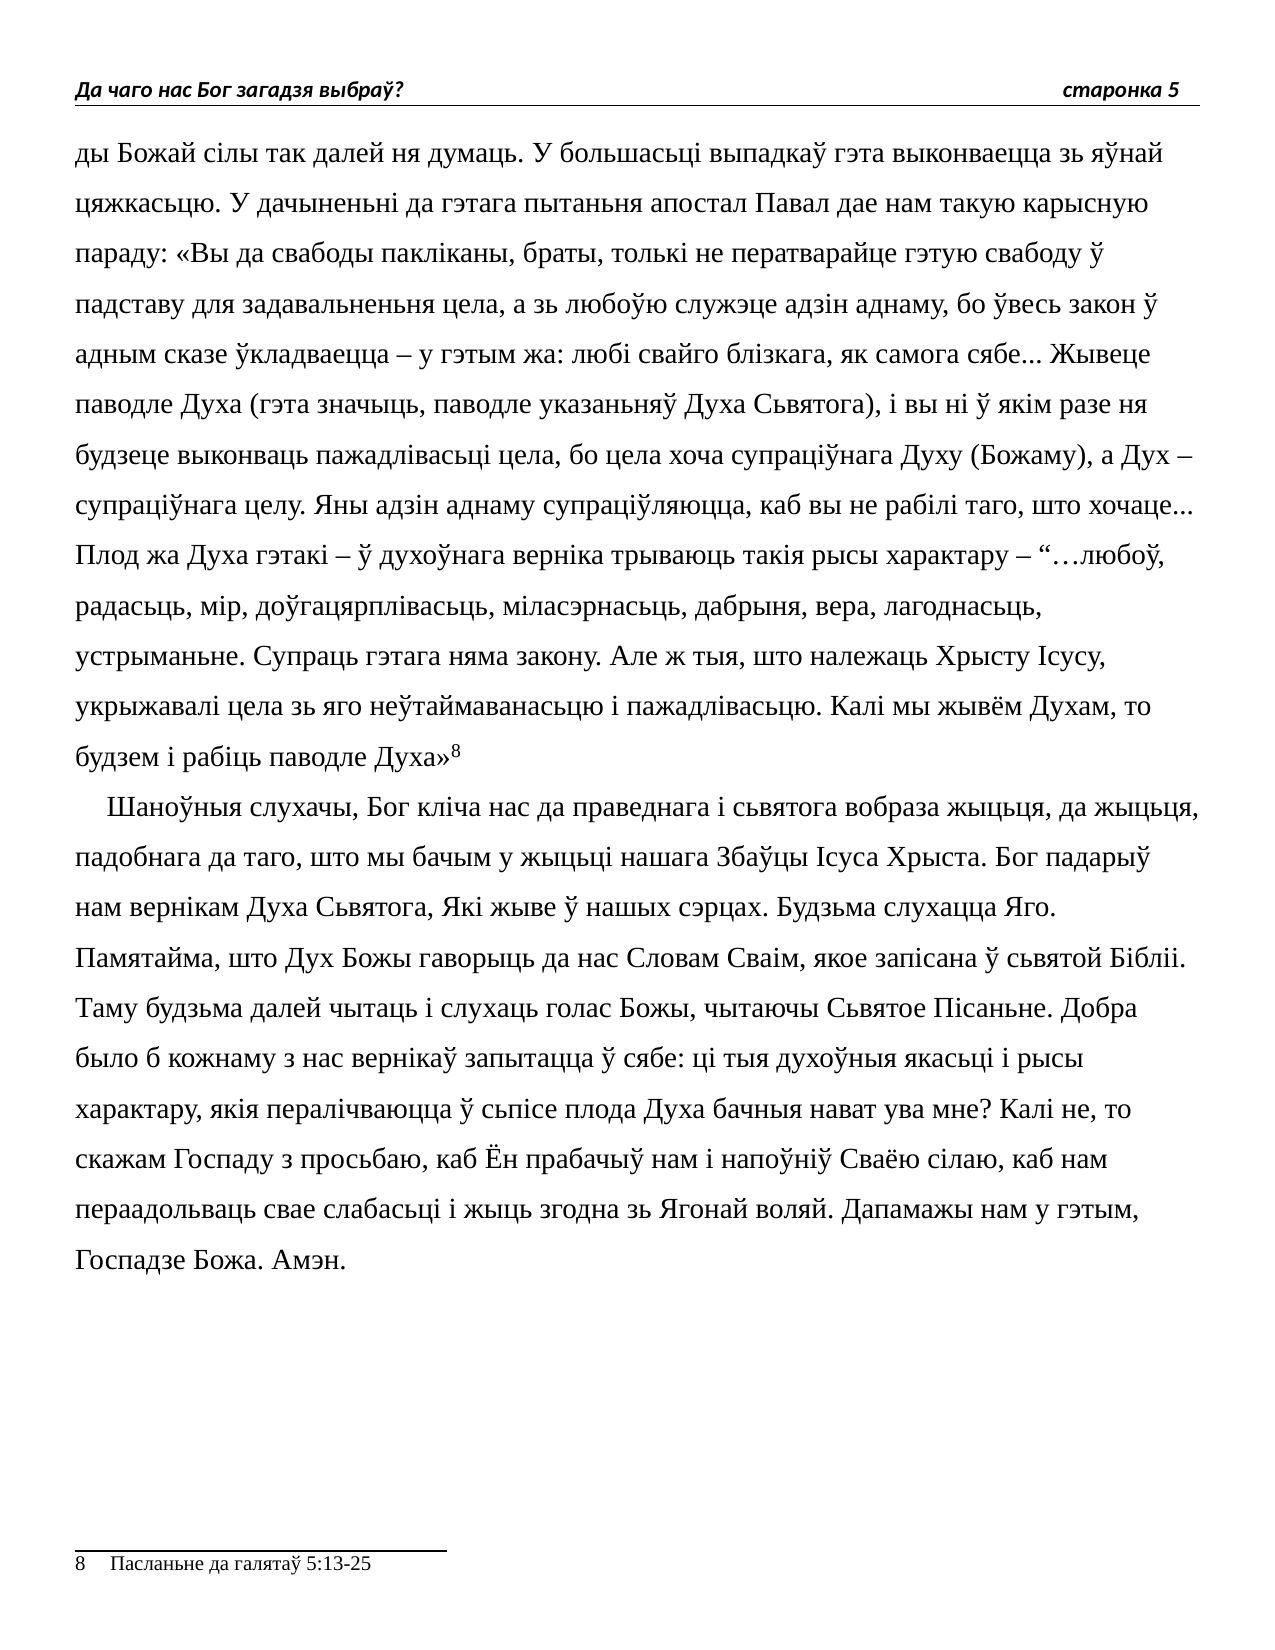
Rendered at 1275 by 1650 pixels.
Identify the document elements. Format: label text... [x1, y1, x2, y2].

text ды Божай сілы так далей ня думаць. У большасьці выпадкаў гэта выконваецца зь яўнай цяжкасьцю. У дачыненьні да гэтага пытаньня апостал Павал дае нам такую карысную параду: «Вы да свабоды пакліканы, браты, толькі не ператварайце гэтую свабоду ў падставу для задавальненьня цела, а зь любоўю служэце адзін аднаму, бо ўвесь закон ў адным сказе ўкладваецца – у гэтым жа: любі свайго блізкага, як самога сябе... Жывеце паводле Духа (гэта значыць, паводле указаньняў Духа Сьвятога), і вы ні ў якім разе ня будзеце выконваць пажадлівасьці цела, бо цела хоча супраціўнага Духу (Божаму), а Дух – супраціўнага целу. Яны адзін аднаму супраціўляюцца, каб вы не рабілі таго, што хочаце... Плод жа Духа гэтакі – ў духоўнага верніка трываюць такія рысы характару – “…любоў, радасьць, мір, доўгацярплівасьць, міласэрнасьць, дабрыня, вера, лагоднасьць, устрыманьне. Супраць гэтага няма закону. Але ж тыя, што належаць Хрысту Ісусу, укрыжавалі цела зь яго неўтаймаванасьцю і пажадлівасьцю. Калі мы жывём Духам, то будзем і рабіць паводле Духа» [75, 135, 1200, 772]
text Пасланьне да галятаў 5:13-25 [75, 1551, 1200, 1575]
text Шаноўныя слухачы, Бог кліча нас да праведнага і сьвятога вобраза жыцьця, да жыцьця, падобнага да таго, што мы бачым у жыцьці нашага Збаўцы Ісуса Хрыста. Бог падарыў нам вернікам Духа Сьвятога, Які жыве ў нашых сэрцах. Будзьма слухацца Яго. Памятайма, што Дух Божы гаворыць да нас Словам Сваім, якое запісана ў сьвятой Бібліі. Таму будзьма далей чытаць і слухаць голас Божы, чытаючы Сьвятое Пісаньне. Добра было б кожнаму з нас вернікаў запытацца ў сябе: ці тыя духоўныя якасьці і рысы характару, якія пералічваюцца ў сьпісе плода Духа бачныя нават ува мне? Калі не, то скажам Госпаду з просьбаю, каб Ён прабачыў нам і напоўніў Сваёю сілаю, каб нам пераадольваць свае слабасьці і жыць згодна зь Ягонай воляй. Дапамажы нам у гэтым, Госпадзе Божа. Амэн. [75, 789, 1200, 1275]
